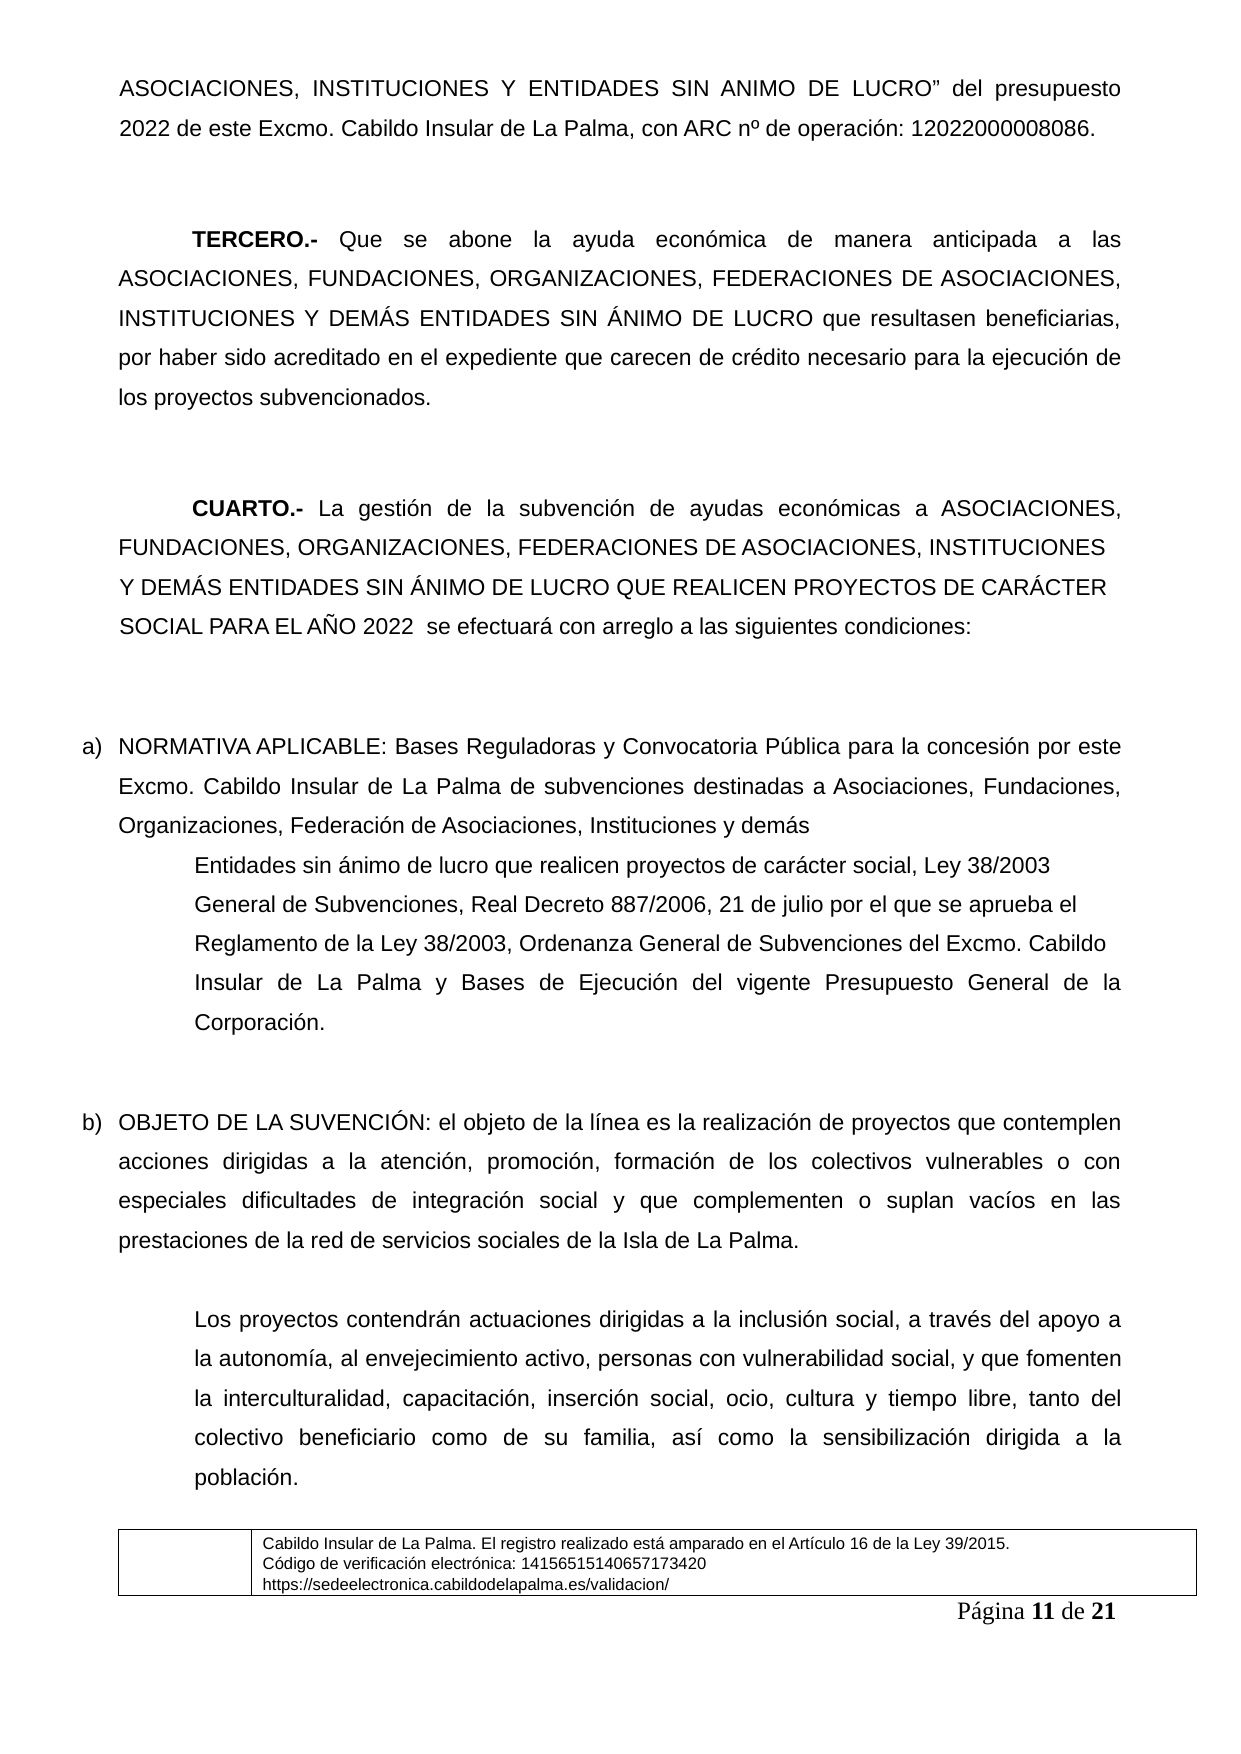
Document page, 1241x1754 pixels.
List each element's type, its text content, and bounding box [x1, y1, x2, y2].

text Insular de La Palma y Bases de Ejecución del vigente Presupuesto General de la Corporación. [194, 969, 1122, 1035]
text Reglamento de la Ley 38/2003, Ordenanza General de Subvenciones del Excmo. Cabildo [194, 930, 1122, 956]
text SOCIAL PARA EL AÑO 2022 se efectuará con arreglo a las siguientes condiciones: [119, 613, 1122, 639]
text Y DEMÁS ENTIDADES SIN ÁNIMO DE LUCRO QUE REALICEN PROYECTOS DE CARÁCTER [119, 574, 1122, 600]
text TERCERO.- Que se abone la ayuda económica de manera anticipada a las ASOCIACIONES, FUNDACIONES, ORGANIZACIONES, FEDERACIONES DE ASOCIACIONES, INSTITUCIONES Y DEMÁS ENTIDADES SIN ÁNIMO DE LUCRO que resultasen beneficiarias, por haber sido acreditado en el expediente que carecen de crédito necesario para la ejecución de los proyectos subvencionados. [118, 226, 1122, 410]
list NORMATIVA APLICABLE: Bases Reguladoras y Convocatoria Pública para la concesión por este Excmo. Cabildo Insular de La Palma de subvenciones destinadas a Asociaciones, Fundaciones, Organizaciones, Federación de Asociaciones, Instituciones y demás [82, 733, 1122, 839]
list OBJETO DE LA SUVENCIÓN: el objeto de la línea es la realización de proyectos que contemplen acciones dirigidas a la atención, promoción, formación de los colectivos vulnerables o con especiales dificultades de integración social y que complementen o suplan vacíos en las prestaciones de la red de servicios sociales de la Isla de La Palma. [82, 1108, 1122, 1253]
text Los proyectos contendrán actuaciones dirigidas a la inclusión social, a través del apoyo a la autonomía, al envejecimiento activo, personas con vulnerabilidad social, y que fomenten la interculturalidad, capacitación, inserción social, ocio, cultura y tiempo libre, tanto del colectivo beneficiario como de su familia, así como la sensibilización dirigida a la población. [194, 1306, 1122, 1490]
text ASOCIACIONES, INSTITUCIONES Y ENTIDADES SIN ANIMO DE LUCRO” del presupuesto 2022 de este Excmo. Cabildo Insular de La Palma, con ARC nº de operación: 12022000008086. [119, 75, 1122, 141]
text CUARTO.- La gestión de la subvención de ayudas económicas a ASOCIACIONES, FUNDACIONES, ORGANIZACIONES, FEDERACIONES DE ASOCIACIONES, INSTITUCIONES [118, 495, 1122, 561]
text Entidades sin ánimo de lucro que realicen proyectos de carácter social, Ley 38/2003 [194, 852, 1122, 878]
text General de Subvenciones, Real Decreto 887/2006, 21 de julio por el que se aprueba el [194, 891, 1122, 917]
